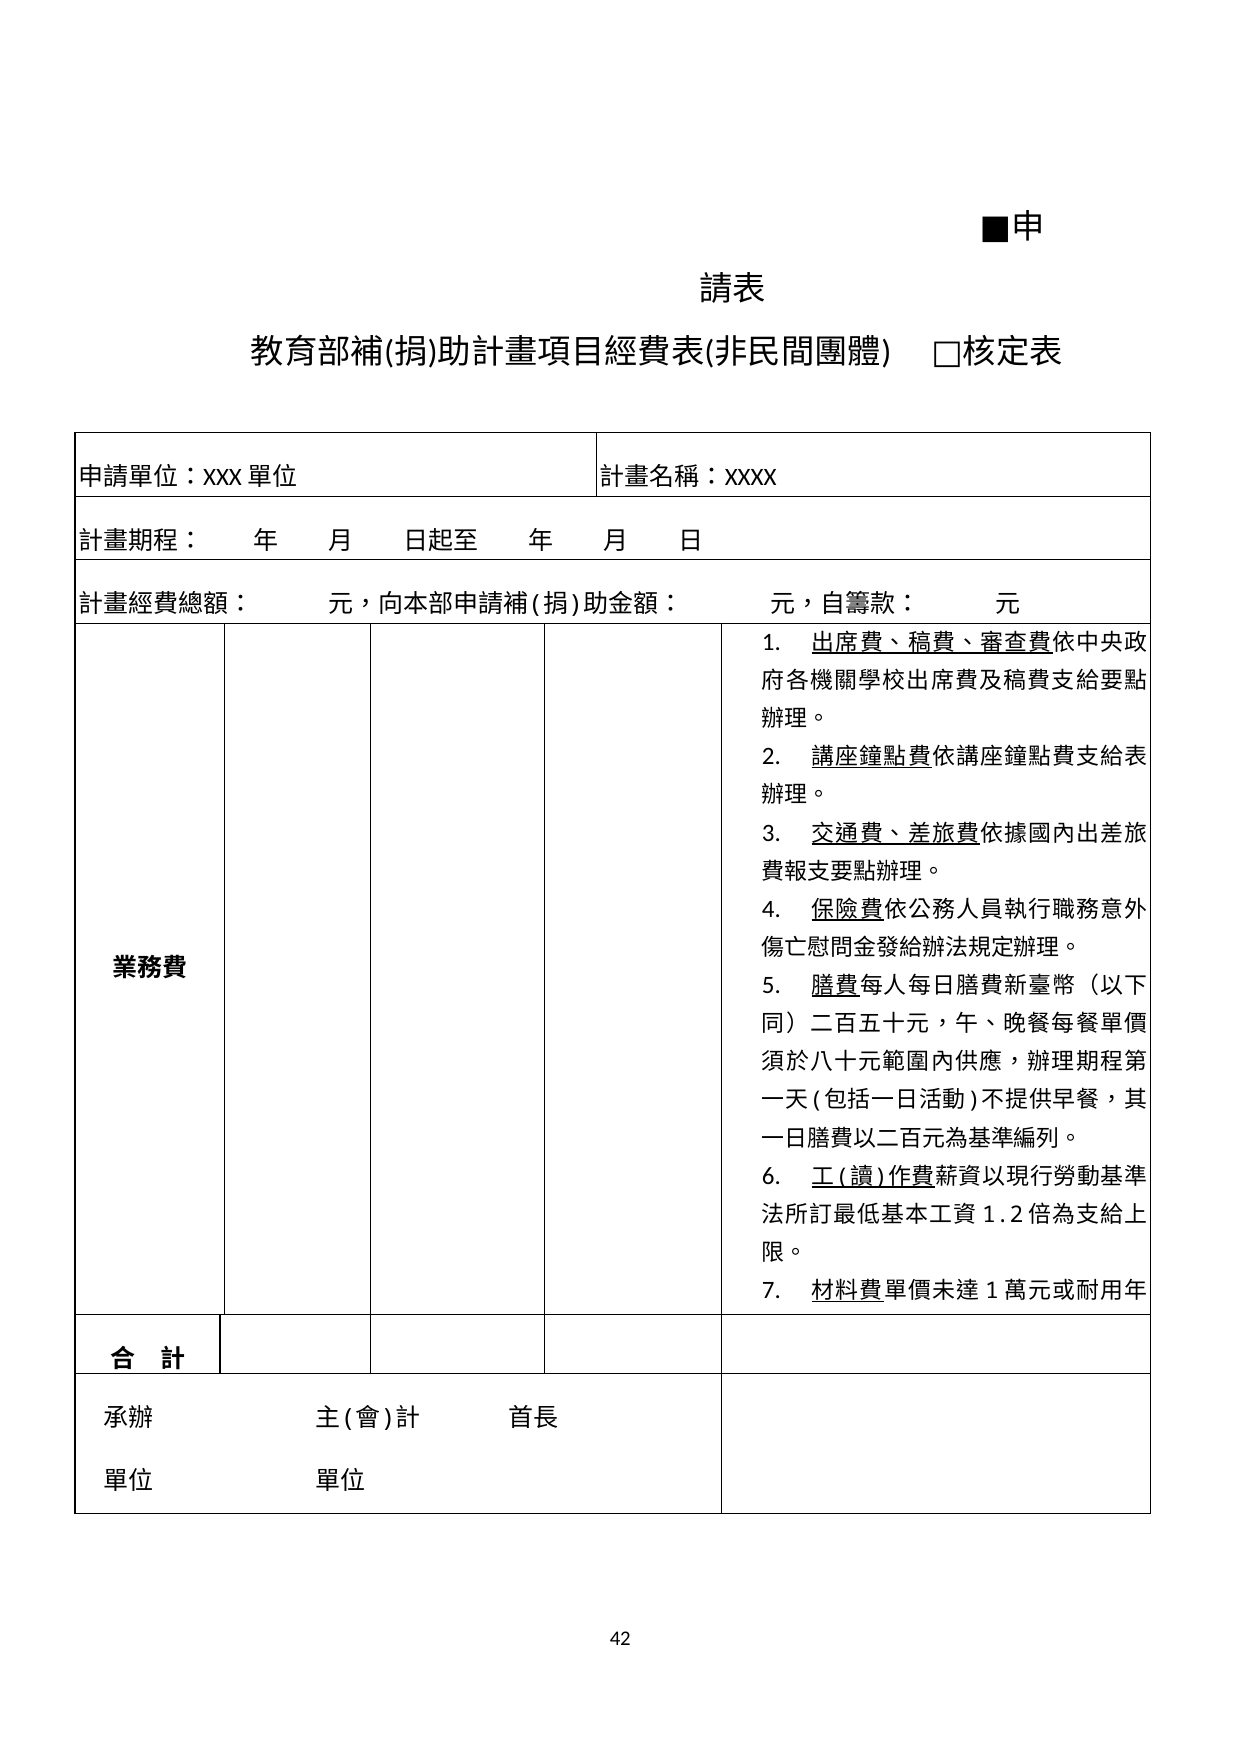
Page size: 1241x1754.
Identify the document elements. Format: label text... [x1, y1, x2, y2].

table_cell [371, 624, 544, 1314]
table_cell 計畫名稱：XXXX [597, 433, 1150, 496]
table_cell 計畫期程： 年 月 日起至 年 月 日 [76, 497, 1150, 559]
table_header [1066, 120, 1150, 182]
table_cell [220, 307, 224, 369]
table_cell [225, 624, 370, 1314]
table_cell [371, 1315, 544, 1373]
table_cell [545, 1315, 721, 1373]
table_cell [1066, 370, 1150, 432]
table_cell [1066, 182, 1150, 307]
table_cell [545, 624, 721, 1314]
table_cell 合 計 [76, 1315, 219, 1373]
table_header [247, 120, 371, 182]
table_header [492, 120, 696, 182]
table_cell 申請單位：XXX單位 [76, 433, 596, 496]
table_header [225, 120, 247, 182]
table_cell [722, 1374, 1150, 1513]
table_cell [492, 182, 696, 307]
table_cell [220, 182, 224, 307]
table_cell [220, 370, 224, 432]
table_header [371, 120, 492, 182]
table_cell [247, 182, 371, 307]
table_cell [221, 1315, 370, 1373]
table_cell 業務費 [76, 624, 224, 1314]
table_cell [225, 370, 247, 432]
table_cell [371, 182, 492, 307]
table_cell [1066, 307, 1150, 369]
table_cell [225, 182, 247, 307]
table_cell [247, 370, 371, 432]
table_header [75, 120, 220, 182]
table_cell [75, 182, 220, 307]
table_header [696, 120, 1066, 182]
table_cell 承辦 主(會)計 首長 單位 單位 [76, 1374, 721, 1513]
table_cell 教育部補(捐)助計畫項目經費表(非民間團體) □核定表 [247, 307, 1066, 369]
table_cell 出席費、稿費、審查費依中央政府各機關學校出席費及稿費支給要點辦理。 講座鐘點費依講座鐘點費支給表辦理。 交通費、差旅費依據國內出差旅費報支要點辦理。 保險費依公務人員執行職務意外傷亡慰問金發給辦法規定辦理。 膳費每人每日膳費新臺幣（以下同）二百五十元，午、晚餐每餐單價須於八十元範圍內供應，辦理期程第一天(包括一日活動)不提供早餐，其一日膳費以二百元為基準編列。 工(讀)作費薪資以現行勞動基準法所訂最低基本工資1.2倍為支給上限。 材料費單價未達1萬元或耐用年限未達2年之經常門項目 雜支單價未達1萬元或耐用年限未達2年之經常門項目(未列之辦公事務費用皆屬之) 業務費項目之自籌款總計○○元。 [722, 624, 1150, 1314]
table_cell [492, 370, 696, 432]
table_cell [225, 307, 247, 369]
table_cell [75, 370, 220, 432]
table_cell [371, 370, 492, 432]
table_cell ■申請表 [696, 182, 1066, 307]
table_cell [696, 370, 1066, 432]
table_cell [722, 1315, 1150, 1373]
table_cell 計畫經費總額： 元，向本部申請補(捐)助金額： 元，自籌款： 元 [76, 560, 1150, 623]
table_cell [75, 307, 220, 369]
table_header [220, 120, 224, 182]
